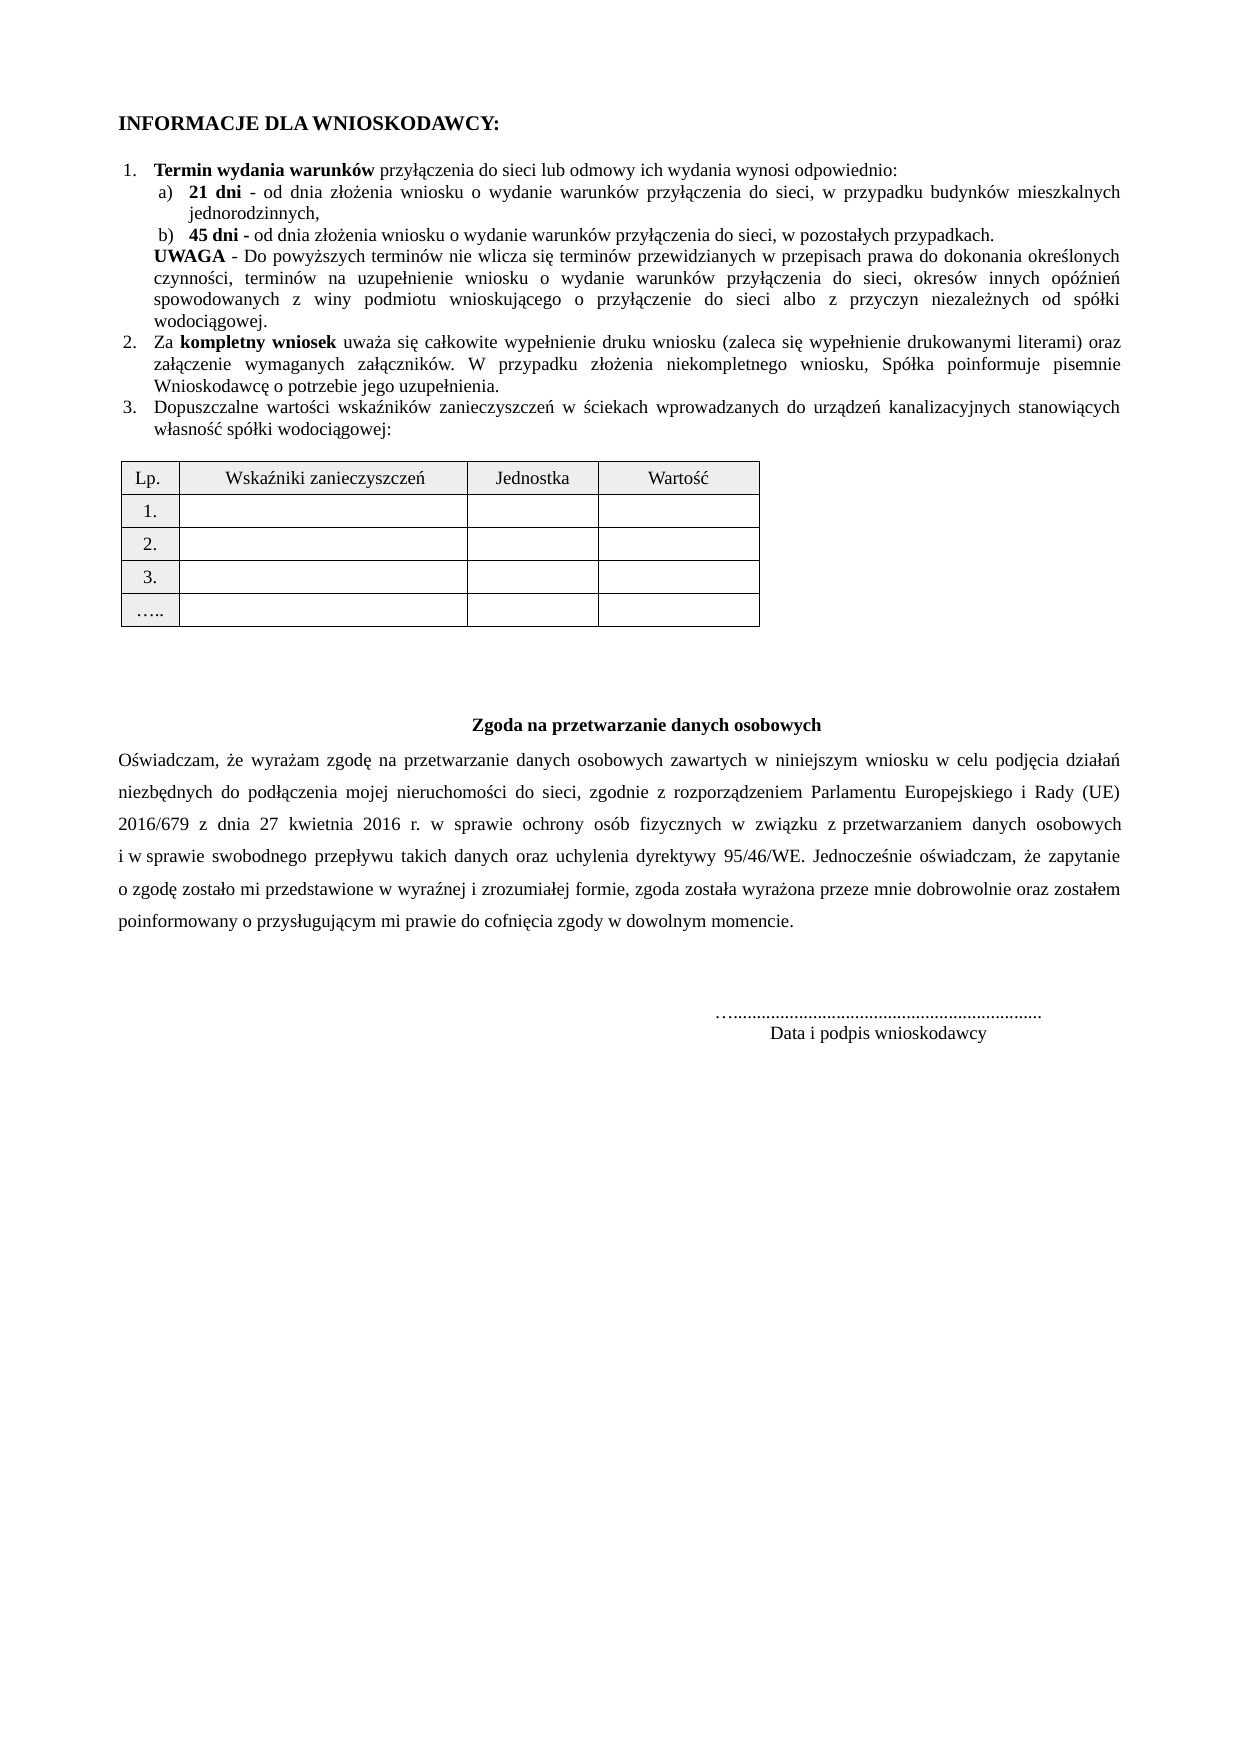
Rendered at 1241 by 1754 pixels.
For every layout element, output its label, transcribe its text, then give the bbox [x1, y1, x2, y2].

list 45 dni - od dnia złożenia wniosku o wydanie warunków przyłączenia do sieci, w pozostałych przypadkach. [153, 224, 1122, 245]
table_cell 3. [122, 561, 179, 593]
table_header Wartość [599, 462, 759, 494]
table_cell [180, 594, 467, 626]
table_cell 1. [122, 495, 179, 527]
table_cell [599, 528, 759, 560]
table_cell [468, 561, 598, 593]
table_cell [468, 495, 598, 527]
text Oświadczam, że wyrażam zgodę na przetwarzanie danych osobowych zawartych w niniejszym wniosku w celu podjęcia działań niezbędnych do podłączenia mojej nieruchomości do sieci, zgodnie z rozporządzeniem Parlamentu Europejskiego i Rady (UE) 2016/679 z dnia 27 kwietnia 2016 r. w sprawie ochrony osób fizycznych w związku z przetwarzaniem danych osobowych i w sprawie swobodnego przepływu takich danych oraz uchylenia dyrektywy 95/46/WE. Jednocześnie oświadczam, że zapytanie o zgodę zostało mi przedstawione w wyraźnej i zrozumiałej formie, zgoda została wyrażona przeze mnie dobrowolnie oraz zostałem poinformowany o przysługującym mi prawie do cofnięcia zgody w dowolnym momencie. [118, 748, 1122, 931]
table_cell 2. [122, 528, 179, 560]
table_cell [180, 495, 467, 527]
table_header Jednostka [468, 462, 598, 494]
table_cell [599, 594, 759, 626]
table_cell [468, 594, 598, 626]
text Zgoda na przetwarzanie danych osobowych [148, 714, 1122, 736]
list Termin wydania warunków przyłączenia do sieci lub odmowy ich wydania wynosi odpowiednio: [118, 159, 1122, 181]
list UWAGA - Do powyższych terminów nie wlicza się terminów przewidzianych w przepisach prawa do dokonania określonych czynności, terminów na uzupełnienie wniosku o wydanie warunków przyłączenia do sieci, okresów innych opóźnień spowodowanych z winy podmiotu wnioskującego o przyłączenie do sieci albo z przyczyn niezależnych od spółki wodociągowej. [118, 245, 1122, 331]
table_cell [468, 528, 598, 560]
list Za kompletny wniosek uważa się całkowite wypełnienie druku wniosku (zaleca się wypełnienie drukowanymi literami) oraz załączenie wymaganych załączników. W przypadku złożenia niekompletnego wniosku, Spółka poinformuje pisemnie Wnioskodawcę o potrzebie jego uzupełnienia. [118, 331, 1122, 396]
table_cell [599, 495, 759, 527]
table_header Lp. [122, 462, 179, 494]
list 21 dni - od dnia złożenia wniosku o wydanie warunków przyłączenia do sieci, w przypadku budynków mieszkalnych jednorodzinnych, [153, 181, 1122, 224]
text INFORMACJE DLA WNIOSKODAWCY: [118, 111, 1122, 135]
table_cell ….. [122, 594, 179, 626]
table_cell [599, 561, 759, 593]
table_header Wskaźniki zanieczyszczeń [180, 462, 467, 494]
table_cell [180, 561, 467, 593]
table_cell [180, 528, 467, 560]
list Dopuszczalne wartości wskaźników zanieczyszczeń w ściekach wprowadzanych do urządzeń kanalizacyjnych stanowiących własność spółki wodociągowej: [118, 396, 1122, 439]
